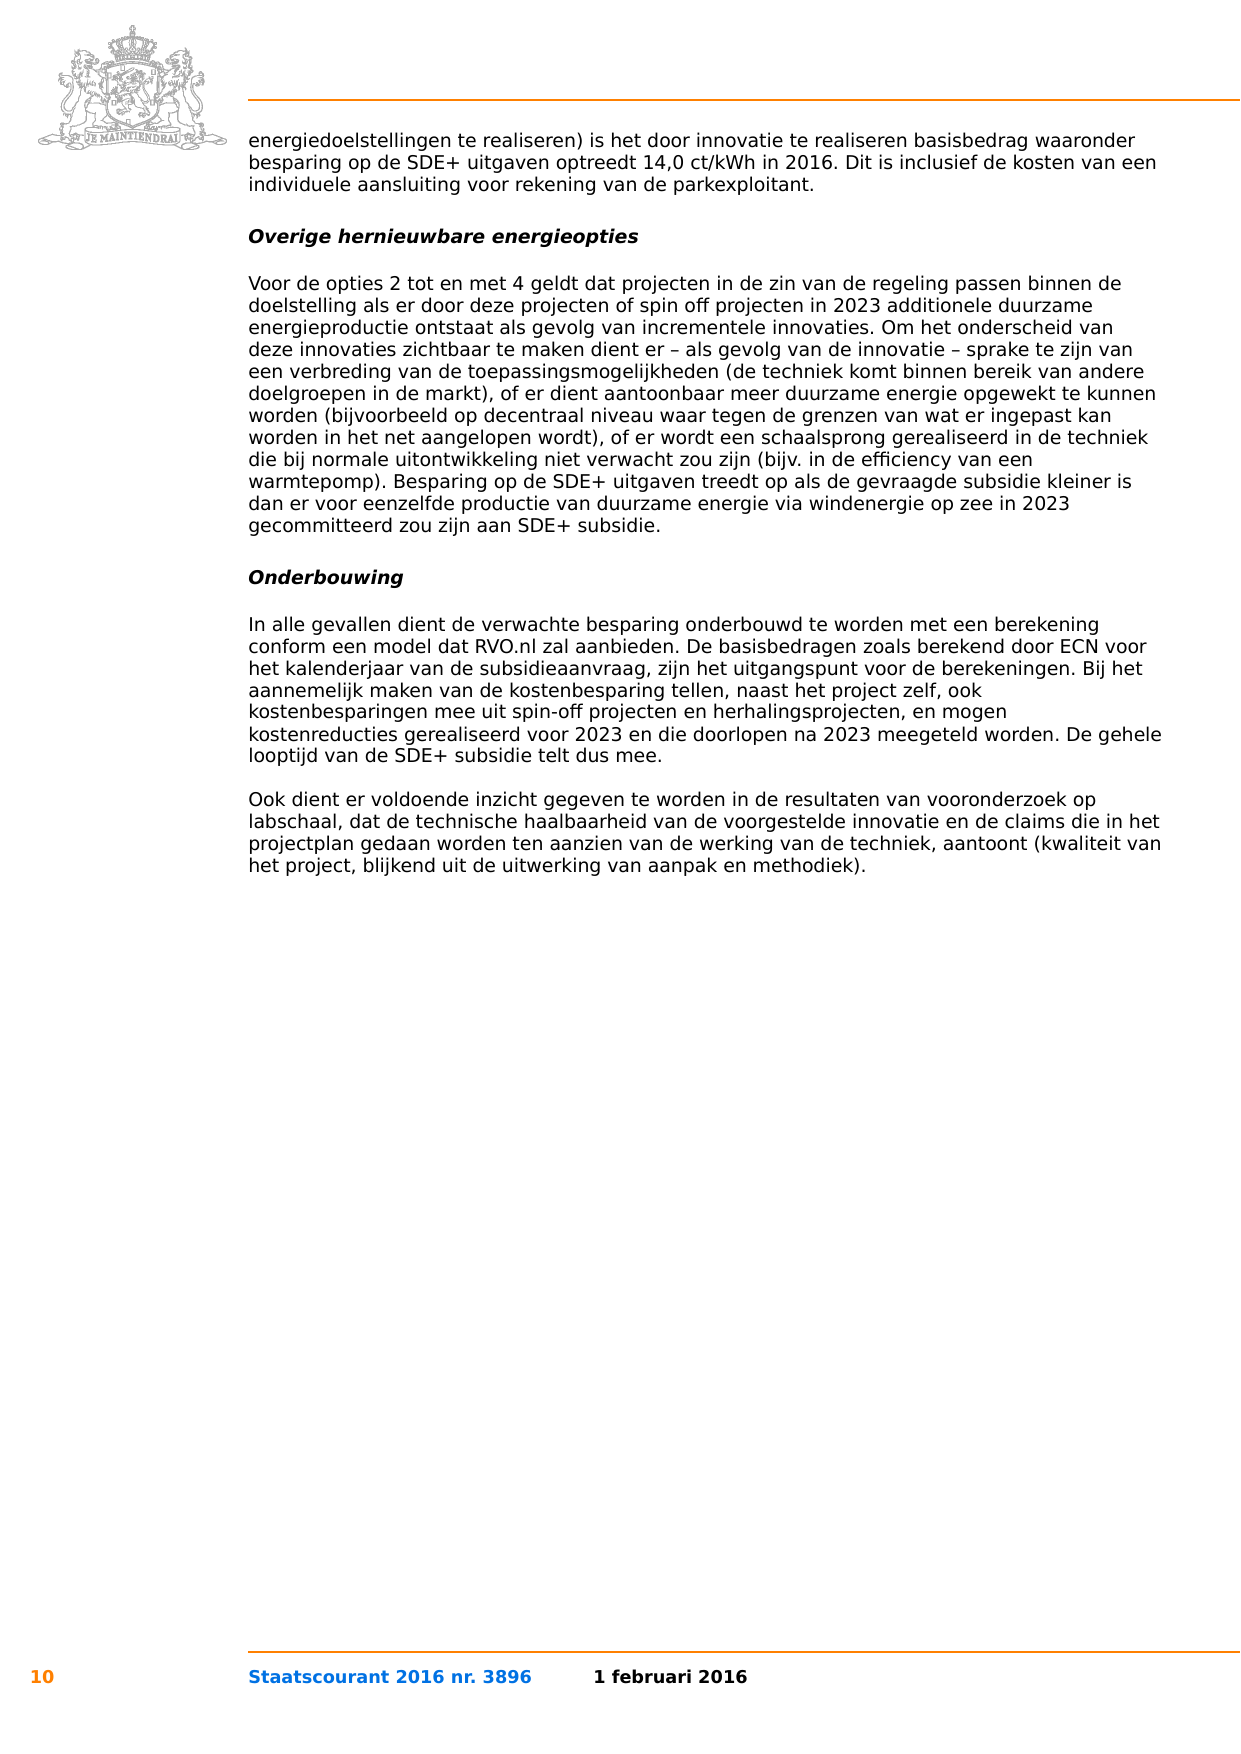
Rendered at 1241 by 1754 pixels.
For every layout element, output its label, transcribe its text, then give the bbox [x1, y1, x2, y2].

picture [38, 25, 227, 150]
text In alle gevallen dient de verwachte besparing onderbouwd te worden met een berekening conform een model dat RVO.nl zal aanbieden. De basisbedragen zoals berekend door ECN voor het kalenderjaar van de subsidieaanvraag, zijn het uitgangspunt voor de berekeningen. Bij het aannemelijk maken van de kostenbesparing tellen, naast het project zelf, ook kostenbesparingen mee uit spin-off projecten en herhalingsprojecten, en mogen kostenreducties gerealiseerd voor 2023 en die doorlopen na 2023 meegeteld worden. De gehele looptijd van de SDE+ subsidie telt dus mee. [248, 613, 1163, 767]
text Voor de opties 2 tot en met 4 geldt dat projecten in de zin van de regeling passen binnen de doelstelling als er door deze projecten of spin off projecten in 2023 additionele duurzame energieproductie ontstaat als gevolg van incrementele innovaties. Om het onderscheid van deze innovaties zichtbaar te maken dient er – als gevolg van de innovatie – sprake te zijn van een verbreding van de toepassingsmogelijkheden (de techniek komt binnen bereik van andere doelgroepen in de markt), of er dient aantoonbaar meer duurzame energie opgewekt te kunnen worden (bijvoorbeeld op decentraal niveau waar tegen de grenzen van wat er ingepast kan worden in het net aangelopen wordt), of er wordt een schaalsprong gerealiseerd in de techniek die bij normale uitontwikkeling niet verwacht zou zijn (bijv. in de efficiency van een warmtepomp). Besparing op de SDE+ uitgaven treedt op als de gevraagde subsidie kleiner is dan er voor eenzelfde productie van duurzame energie via windenergie op zee in 2023 gecommitteerd zou zijn aan SDE+ subsidie. [248, 273, 1163, 537]
subtitle Onderbouwing [248, 567, 1163, 588]
subtitle Overige hernieuwbare energieopties [248, 226, 1163, 248]
text energiedoelstellingen te realiseren) is het door innovatie te realiseren basisbedrag waaronder besparing op de SDE+ uitgaven optreedt 14,0 ct/kWh in 2016. Dit is inclusief de kosten van een individuele aansluiting voor rekening van de parkexploitant. [248, 130, 1163, 196]
text Ook dient er voldoende inzicht gegeven te worden in de resultaten van vooronderzoek op labschaal, dat de technische haalbaarheid van de voorgestelde innovatie en de claims die in het projectplan gedaan worden ten aanzien van de werking van de techniek, aantoont (kwaliteit van het project, blijkend uit de uitwerking van aanpak en methodiek). [248, 789, 1163, 877]
